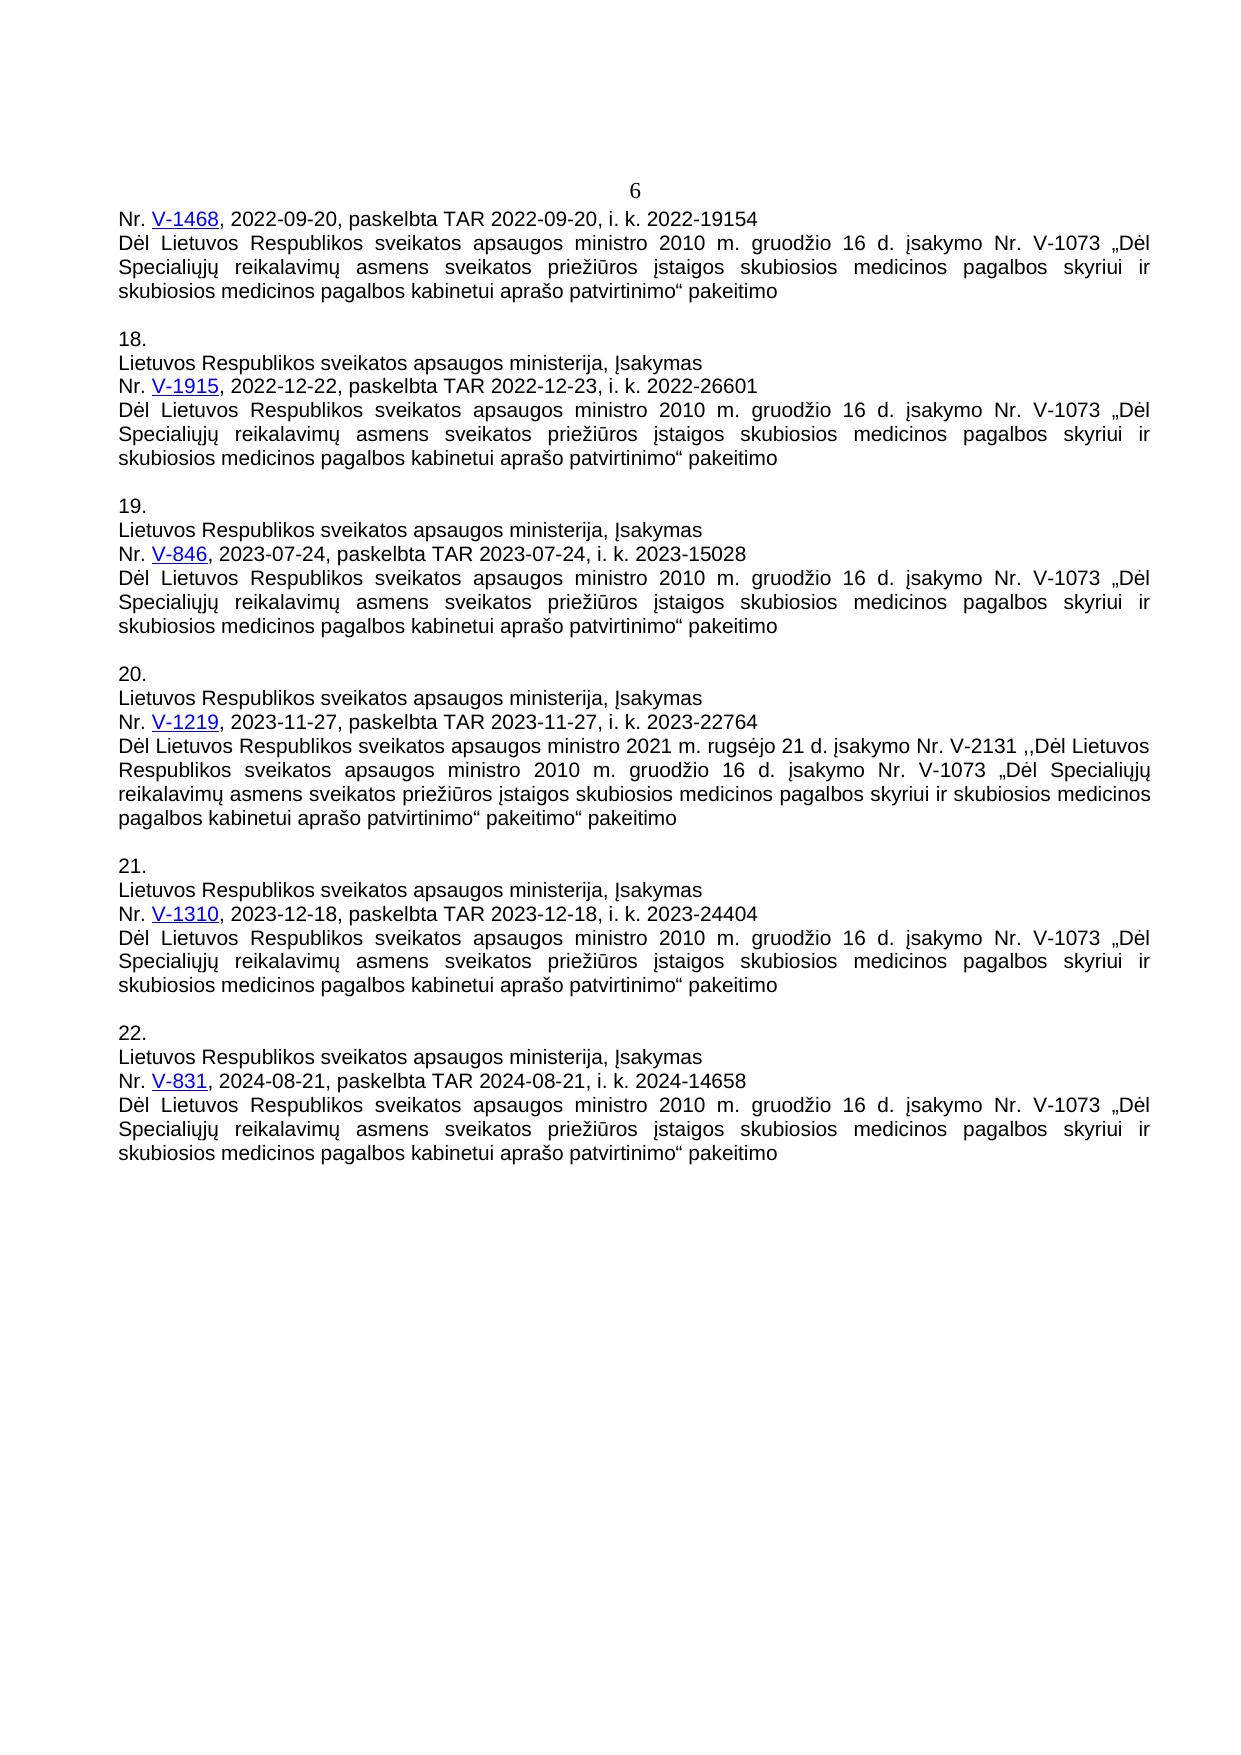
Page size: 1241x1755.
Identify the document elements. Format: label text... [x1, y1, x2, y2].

text Nr. V-1310, 2023-12-18, paskelbta TAR 2023-12-18, i. k. 2023-24404 [118, 901, 1152, 925]
text Lietuvos Respublikos sveikatos apsaugos ministerija, Įsakymas [118, 686, 1152, 710]
text 18. [118, 326, 1152, 350]
text Dėl Lietuvos Respublikos sveikatos apsaugos ministro 2010 m. gruodžio 16 d. įsakymo Nr. V-1073 „Dėl Specialiųjų reikalavimų asmens sveikatos priežiūros įstaigos skubiosios medicinos pagalbos skyriui ir skubiosios medicinos pagalbos kabinetui aprašo patvirtinimo“ pakeitimo [118, 566, 1152, 638]
text Dėl Lietuvos Respublikos sveikatos apsaugos ministro 2010 m. gruodžio 16 d. įsakymo Nr. V-1073 „Dėl Specialiųjų reikalavimų asmens sveikatos priežiūros įstaigos skubiosios medicinos pagalbos skyriui ir skubiosios medicinos pagalbos kabinetui aprašo patvirtinimo“ pakeitimo [118, 1093, 1152, 1165]
text Dėl Lietuvos Respublikos sveikatos apsaugos ministro 2010 m. gruodžio 16 d. įsakymo Nr. V-1073 „Dėl Specialiųjų reikalavimų asmens sveikatos priežiūros įstaigos skubiosios medicinos pagalbos skyriui ir skubiosios medicinos pagalbos kabinetui aprašo patvirtinimo“ pakeitimo [118, 925, 1152, 997]
text Lietuvos Respublikos sveikatos apsaugos ministerija, Įsakymas [118, 350, 1152, 374]
text Nr. V-846, 2023-07-24, paskelbta TAR 2023-07-24, i. k. 2023-15028 [118, 542, 1152, 566]
text Dėl Lietuvos Respublikos sveikatos apsaugos ministro 2010 m. gruodžio 16 d. įsakymo Nr. V-1073 „Dėl Specialiųjų reikalavimų asmens sveikatos priežiūros įstaigos skubiosios medicinos pagalbos skyriui ir skubiosios medicinos pagalbos kabinetui aprašo patvirtinimo“ pakeitimo [118, 231, 1152, 302]
text Dėl Lietuvos Respublikos sveikatos apsaugos ministro 2021 m. rugsėjo 21 d. įsakymo Nr. V-2131 ,,Dėl Lietuvos Respublikos sveikatos apsaugos ministro 2010 m. gruodžio 16 d. įsakymo Nr. V-1073 „Dėl Specialiųjų reikalavimų asmens sveikatos priežiūros įstaigos skubiosios medicinos pagalbos skyriui ir skubiosios medicinos pagalbos kabinetui aprašo patvirtinimo“ pakeitimo“ pakeitimo [118, 734, 1152, 829]
text Nr. V-831, 2024-08-21, paskelbta TAR 2024-08-21, i. k. 2024-14658 [118, 1069, 1152, 1093]
text 21. [118, 853, 1152, 877]
text Nr. V-1915, 2022-12-22, paskelbta TAR 2022-12-23, i. k. 2022-26601 [118, 374, 1152, 398]
text 22. [118, 1021, 1152, 1045]
text Nr. V-1219, 2023-11-27, paskelbta TAR 2023-11-27, i. k. 2023-22764 [118, 710, 1152, 734]
text Nr. V-1468, 2022-09-20, paskelbta TAR 2022-09-20, i. k. 2022-19154 [118, 207, 1152, 231]
text Lietuvos Respublikos sveikatos apsaugos ministerija, Įsakymas [118, 518, 1152, 542]
text 20. [118, 662, 1152, 686]
text Lietuvos Respublikos sveikatos apsaugos ministerija, Įsakymas [118, 1045, 1152, 1069]
text 19. [118, 494, 1152, 518]
text Lietuvos Respublikos sveikatos apsaugos ministerija, Įsakymas [118, 877, 1152, 901]
text Dėl Lietuvos Respublikos sveikatos apsaugos ministro 2010 m. gruodžio 16 d. įsakymo Nr. V-1073 „Dėl Specialiųjų reikalavimų asmens sveikatos priežiūros įstaigos skubiosios medicinos pagalbos skyriui ir skubiosios medicinos pagalbos kabinetui aprašo patvirtinimo“ pakeitimo [118, 398, 1152, 470]
